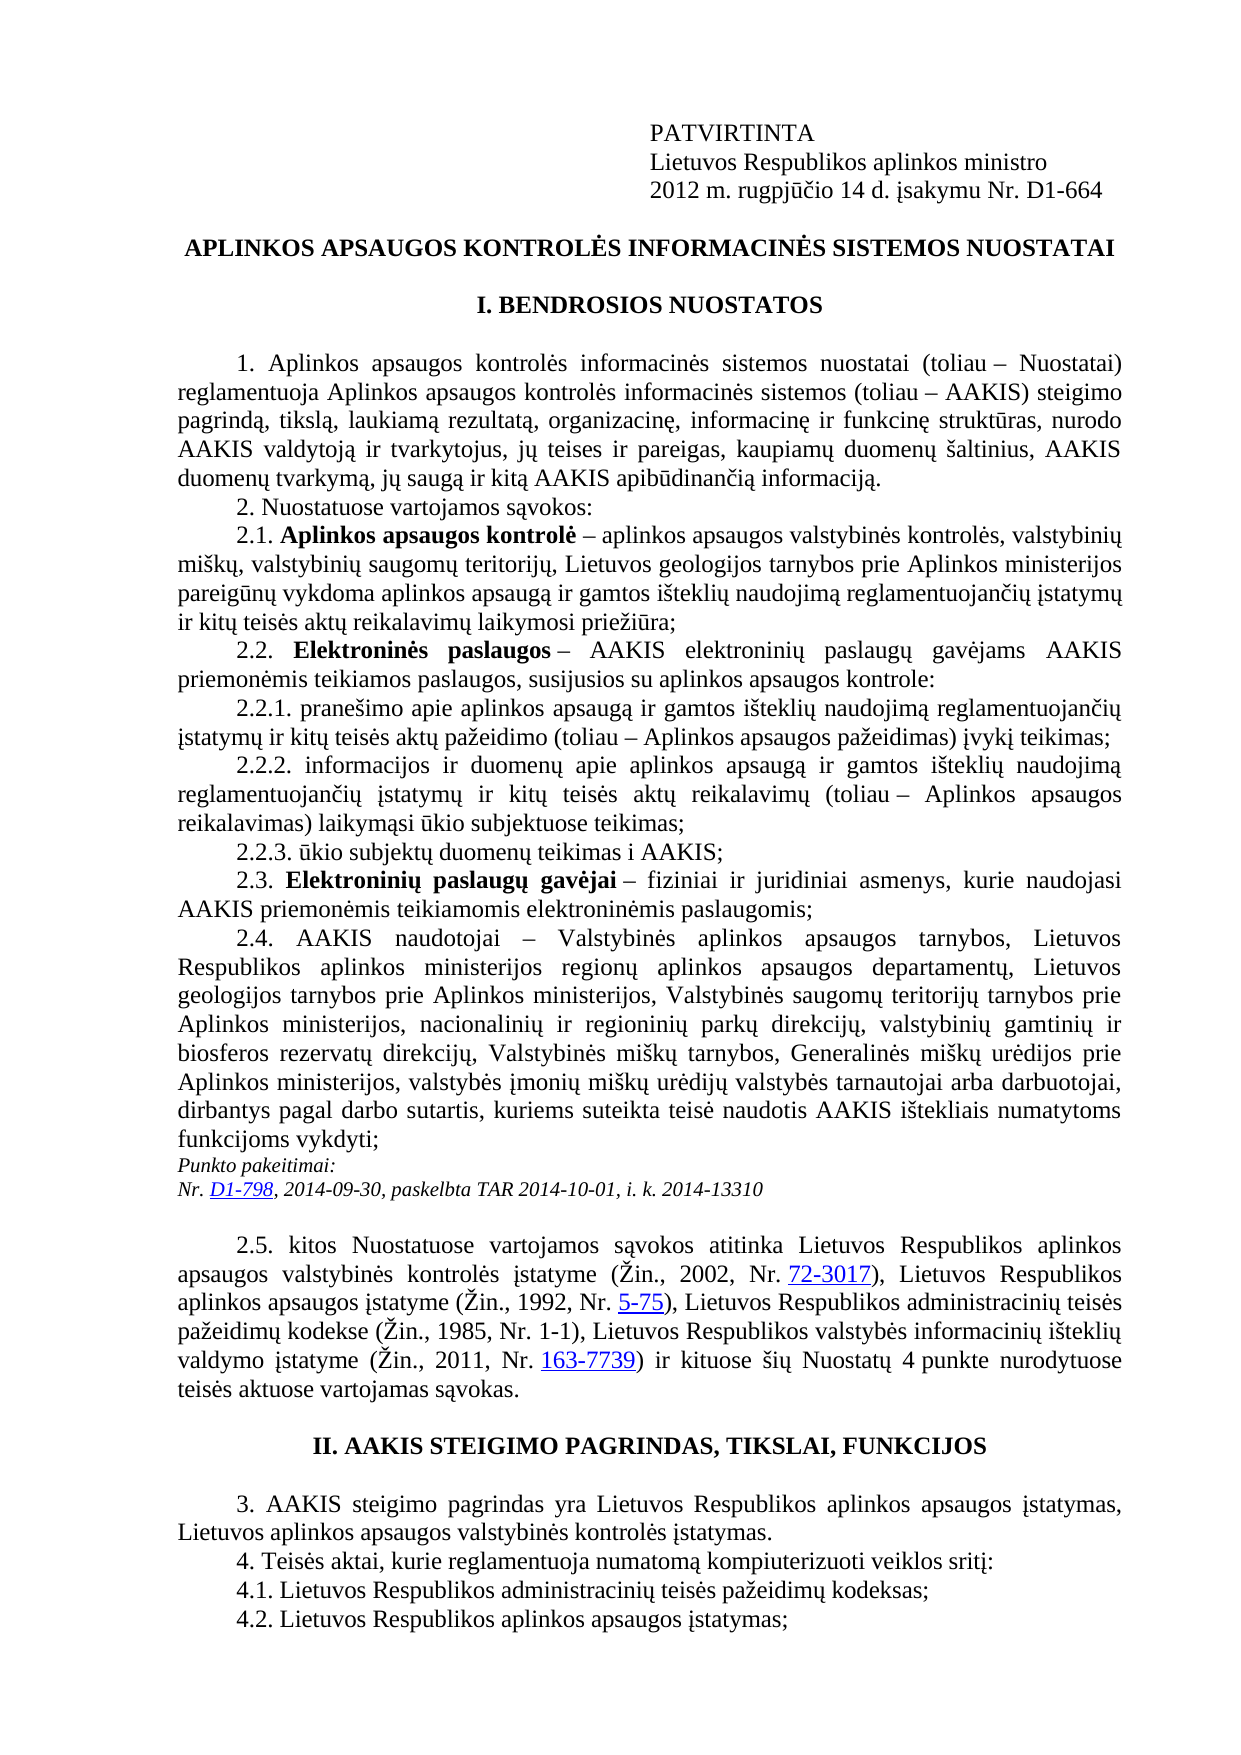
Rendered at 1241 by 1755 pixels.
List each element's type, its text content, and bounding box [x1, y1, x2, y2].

text Punkto pakeitimai: [177, 1153, 1122, 1177]
text 2012 m. rugpjūčio 14 d. įsakymu Nr. D1-664 [649, 176, 1122, 204]
text 1. Aplinkos apsaugos kontrolės informacinės sistemos nuostatai (toliau – Nuostatai) reglamentuoja Aplinkos apsaugos kontrolės informacinės sistemos (toliau – AAKIS) steigimo pagrindą, tikslą, laukiamą rezultatą, organizacinę, informacinę ir funkcinę struktūras, nurodo AAKIS valdytoją ir tvarkytojus, jų teises ir pareigas, kaupiamų duomenų šaltinius, AAKIS duomenų tvarkymą, jų saugą ir kitą AAKIS apibūdinančią informaciją. [177, 348, 1122, 492]
text 2.1. Aplinkos apsaugos kontrolė – aplinkos apsaugos valstybinės kontrolės, valstybinių miškų, valstybinių saugomų teritorijų, Lietuvos geologijos tarnybos prie Aplinkos ministerijos pareigūnų vykdoma aplinkos apsaugą ir gamtos išteklių naudojimą reglamentuojančių įstatymų ir kitų teisės aktų reikalavimų laikymosi priežiūra; [177, 521, 1122, 636]
text 2.3. Elektroninių paslaugų gavėjai – fiziniai ir juridiniai asmenys, kurie naudojasi AAKIS priemonėmis teikiamomis elektroninėmis paslaugomis; [177, 866, 1122, 923]
text 2.2. Elektroninės paslaugos – AAKIS elektroninių paslaugų gavėjams AAKIS priemonėmis teikiamos paslaugos, susijusios su aplinkos apsaugos kontrole: [177, 636, 1122, 693]
text 4.1. Lietuvos Respublikos administracinių teisės pažeidimų kodeksas; [177, 1575, 1122, 1604]
text APLINKOS APSAUGOS KONTROLĖS INFORMACINĖS SISTEMOS NUOSTATAI [177, 233, 1122, 262]
text 2.2.1. pranešimo apie aplinkos apsaugą ir gamtos išteklių naudojimą reglamentuojančių įstatymų ir kitų teisės aktų pažeidimo (toliau – Aplinkos apsaugos pažeidimas) įvykį teikimas; [177, 693, 1122, 751]
text 2.4. AAKIS naudotojai – Valstybinės aplinkos apsaugos tarnybos, Lietuvos Respublikos aplinkos ministerijos regionų aplinkos apsaugos departamentų, Lietuvos geologijos tarnybos prie Aplinkos ministerijos, Valstybinės saugomų teritorijų tarnybos prie Aplinkos ministerijos, nacionalinių ir regioninių parkų direkcijų, valstybinių gamtinių ir biosferos rezervatų direkcijų, Valstybinės miškų tarnybos, Generalinės miškų urėdijos prie Aplinkos ministerijos, valstybės įmonių miškų urėdijų valstybės tarnautojai arba darbuotojai, dirbantys pagal darbo sutartis, kuriems suteikta teisė naudotis AAKIS ištekliais numatytoms funkcijoms vykdyti; [177, 923, 1122, 1153]
text Lietuvos Respublikos aplinkos ministro [649, 147, 1122, 176]
text 2. Nuostatuose vartojamos sąvokos: [177, 492, 1122, 521]
text Nr. D1-798, 2014-09-30, paskelbta TAR 2014-10-01, i. k. 2014-13310 [177, 1177, 1122, 1201]
text 3. AAKIS steigimo pagrindas yra Lietuvos Respublikos aplinkos apsaugos įstatymas, Lietuvos aplinkos apsaugos valstybinės kontrolės įstatymas. [177, 1489, 1122, 1546]
text II. AAKIS STEIGIMO PAGRINDAS, TIKSLAI, FUNKCIJOS [177, 1431, 1122, 1460]
text 2.5. kitos Nuostatuose vartojamos sąvokos atitinka Lietuvos Respublikos aplinkos apsaugos valstybinės kontrolės įstatyme (Žin., 2002, Nr. 72-3017), Lietuvos Respublikos aplinkos apsaugos įstatyme (Žin., 1992, Nr. 5-75), Lietuvos Respublikos administracinių teisės pažeidimų kodekse (Žin., 1985, Nr. 1-1), Lietuvos Respublikos valstybės informacinių išteklių valdymo įstatyme (Žin., 2011, Nr. 163-7739) ir kituose šių Nuostatų 4 punkte nurodytuose teisės aktuose vartojamas sąvokas. [177, 1230, 1122, 1402]
text I. BENDROSIOS NUOSTATOS [177, 291, 1122, 319]
text 4. Teisės aktai, kurie reglamentuoja numatomą kompiuterizuoti veiklos sritį: [177, 1546, 1122, 1575]
text 4.2. Lietuvos Respublikos aplinkos apsaugos įstatymas; [177, 1604, 1122, 1632]
text 2.2.2. informacijos ir duomenų apie aplinkos apsaugą ir gamtos išteklių naudojimą reglamentuojančių įstatymų ir kitų teisės aktų reikalavimų (toliau – Aplinkos apsaugos reikalavimas) laikymąsi ūkio subjektuose teikimas; [177, 751, 1122, 837]
text 2.2.3. ūkio subjektų duomenų teikimas i AAKIS; [177, 837, 1122, 866]
text PATVIRTINTA [649, 118, 1122, 147]
